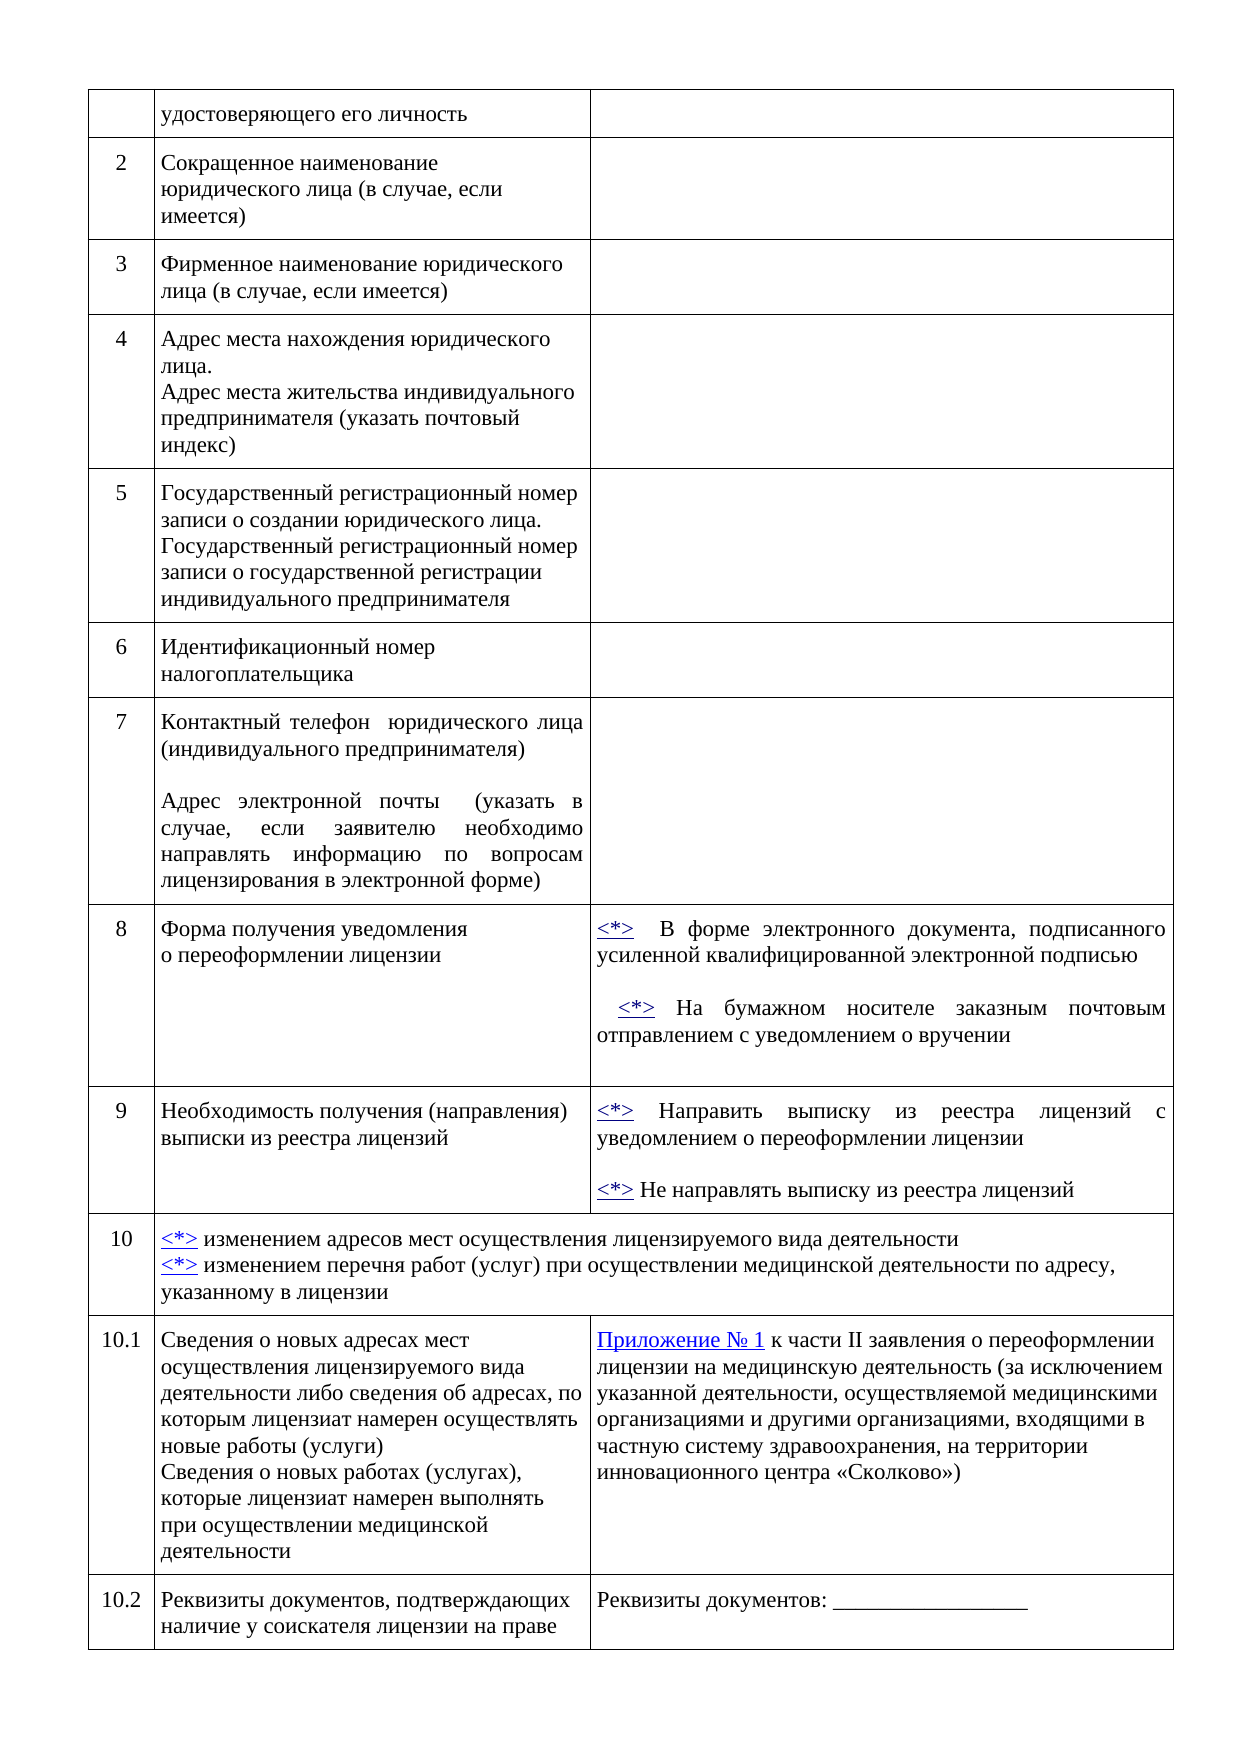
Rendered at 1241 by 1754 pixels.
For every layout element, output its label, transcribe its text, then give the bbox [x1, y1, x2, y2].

table_cell Сведения о новых адресах мест осуществления лицензируемого вида деятельности либо сведения об адресах, по которым лицензиат намерен осуществлять новые работы (услуги) Сведения о новых работах (услугах), которые лицензиат намерен выполнять при осуществлении медицинской деятельности [155, 1316, 590, 1574]
table_cell <*> изменением адресов мест осуществления лицензируемого вида деятельности <*> изменением перечня работ (услуг) при осуществлении медицинской деятельности по адресу, указанному в лицензии [155, 1214, 1173, 1315]
table_cell Приложение № 1 к части II заявления о переоформлении лицензии на медицинскую деятельность (за исключением указанной деятельности, осуществляемой медицинскими организациями и другими организациями, входящими в частную систему здравоохранения, на территории инновационного центра «Сколково») [591, 1316, 1173, 1574]
table_header [89, 90, 154, 137]
table_cell 4 [89, 315, 154, 468]
table_cell [591, 623, 1173, 697]
table_cell Форма получения уведомления о переоформлении лицензии [155, 905, 590, 1086]
table_cell [591, 315, 1173, 468]
table_cell 7 [89, 698, 154, 903]
table_cell [591, 240, 1173, 314]
table_cell 3 [89, 240, 154, 314]
table_cell Сокращенное наименование юридического лица (в случае, если имеется) [155, 138, 590, 239]
table_cell Фирменное наименование юридического лица (в случае, если имеется) [155, 240, 590, 314]
table_cell Контактный телефон юридического лица (индивидуального предпринимателя) Адрес электронной почты (указать в случае, если заявителю необходимо направлять информацию по вопросам лицензирования в электронной форме) [155, 698, 590, 903]
table_cell [591, 138, 1173, 239]
table_cell 6 [89, 623, 154, 697]
table_cell <*> Направить выписку из реестра лицензий с уведомлением о переоформлении лицензии <*> Не направлять выписку из реестра лицензий [591, 1087, 1173, 1213]
table_cell [591, 698, 1173, 903]
table_cell 8 [89, 905, 154, 1086]
table_cell Адрес места нахождения юридического лица. Адрес места жительства индивидуального предпринимателя (указать почтовый индекс) [155, 315, 590, 468]
table_header удостоверяющего его личность [155, 90, 590, 137]
table_cell 5 [89, 469, 154, 622]
table_cell Реквизиты документов, подтверждающих наличие у соискателя лицензии на праве [155, 1575, 590, 1649]
table_cell 2 [89, 138, 154, 239]
table_cell Государственный регистрационный номер записи о создании юридического лица. Государственный регистрационный номер записи о государственной регистрации индивидуального предпринимателя [155, 469, 590, 622]
table_cell Идентификационный номер налогоплательщика [155, 623, 590, 697]
table_cell 10.1 [89, 1316, 154, 1574]
table_cell 10 [89, 1214, 154, 1315]
table_cell <*> В форме электронного документа, подписанного усиленной квалифицированной электронной подписью <*> На бумажном носителе заказным почтовым отправлением с уведомлением о вручении [591, 905, 1173, 1086]
table_cell 9 [89, 1087, 154, 1213]
table_cell Реквизиты документов: _________________ [591, 1575, 1173, 1649]
table_header [591, 90, 1173, 137]
table_cell [591, 469, 1173, 622]
table_cell 10.2 [89, 1575, 154, 1649]
table_cell Необходимость получения (направления) выписки из реестра лицензий [155, 1087, 590, 1213]
